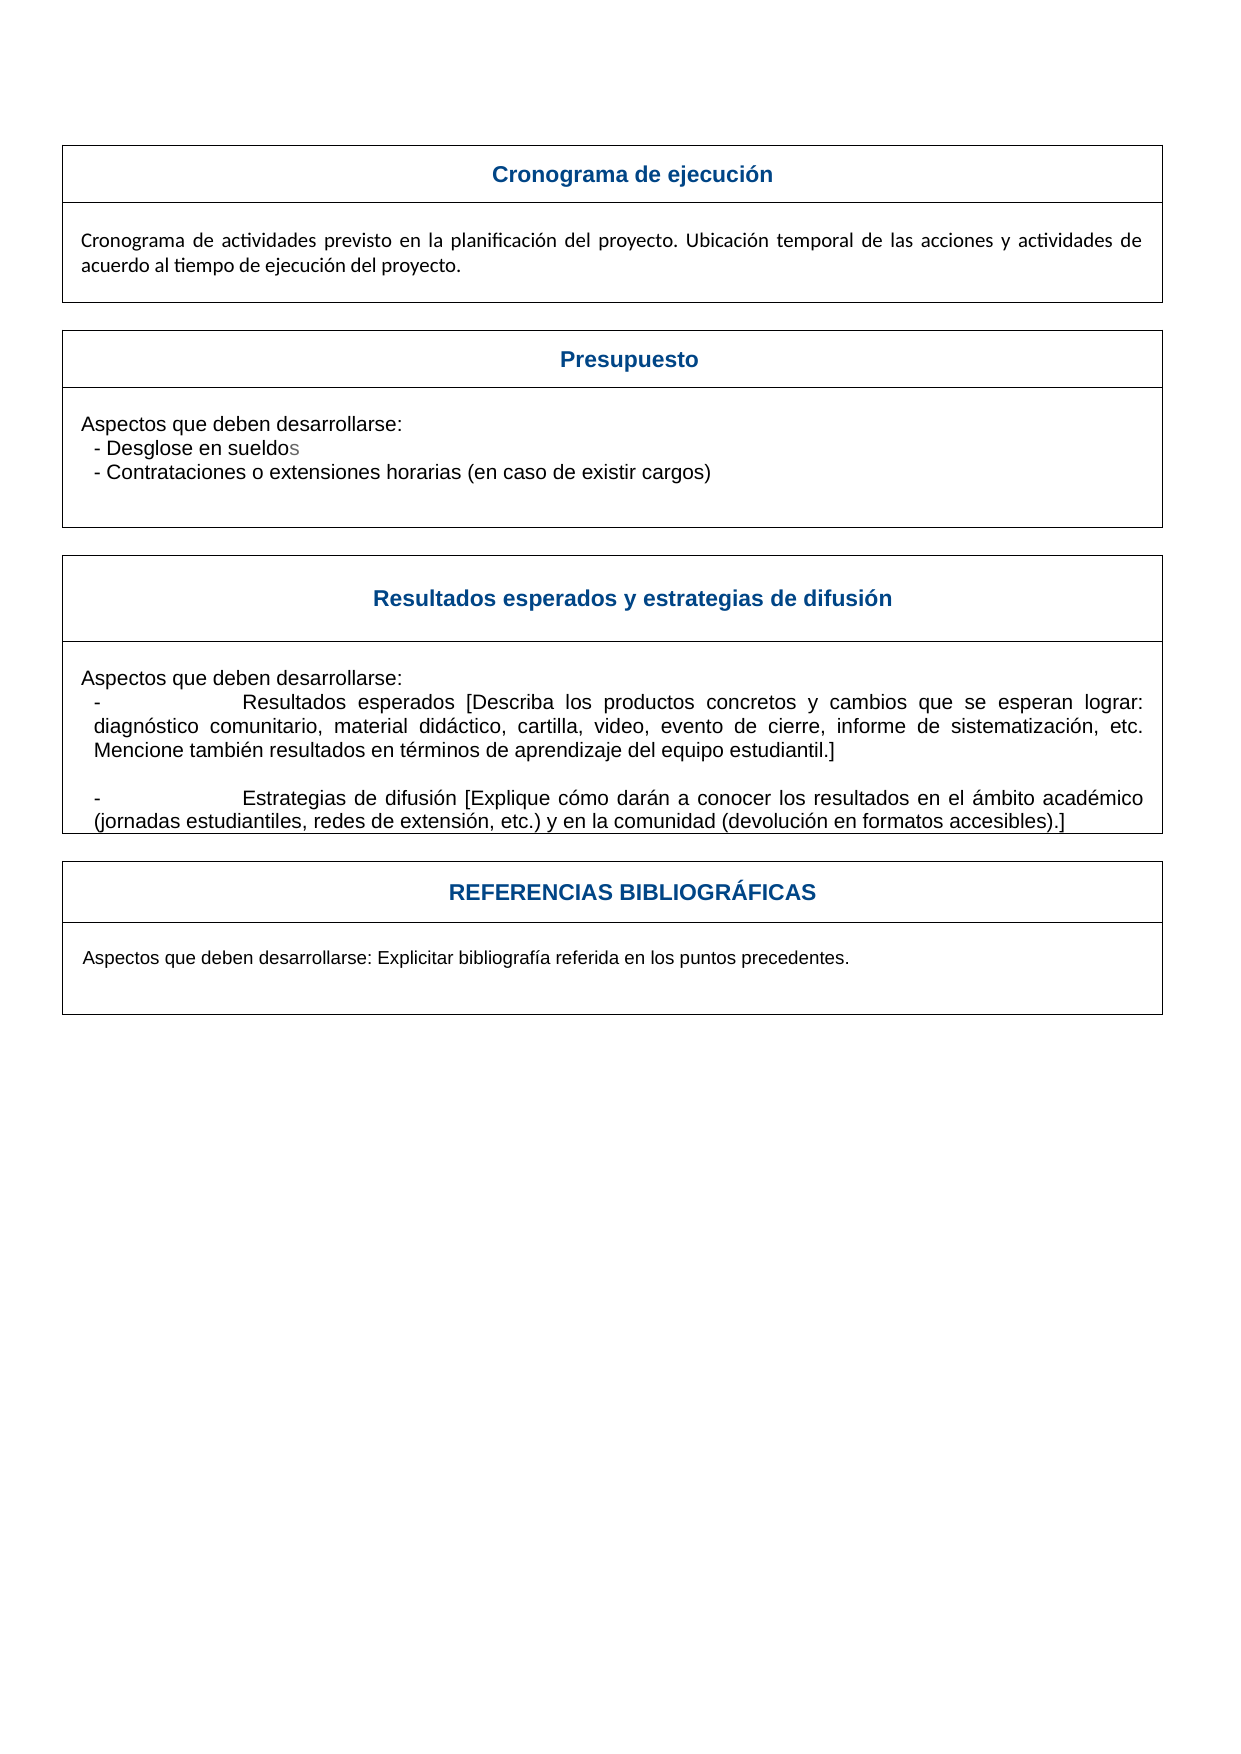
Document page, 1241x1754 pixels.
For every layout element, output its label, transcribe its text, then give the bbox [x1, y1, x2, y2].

table_header Presupuesto [63, 331, 1162, 387]
table_header REFERENCIAS BIBLIOGRÁFICAS [63, 862, 1162, 922]
table_header Resultados esperados y estrategias de difusión [63, 556, 1162, 641]
table_cell Aspectos que deben desarrollarse: - Desglose en sueldos - Contrataciones o extensiones horarias (en caso de existir cargos) [63, 388, 1162, 527]
table_cell Aspectos que deben desarrollarse: Explicitar bibliografía referida en los puntos precedentes. [63, 923, 1162, 1014]
table_cell Cronograma de actividades previsto en la planificación del proyecto. Ubicación temporal de las acciones y actividades de acuerdo al tiempo de ejecución del proyecto. [63, 203, 1162, 302]
table_header Cronograma de ejecución [63, 146, 1162, 202]
table_cell Aspectos que deben desarrollarse: Resultados esperados [Describa los productos concretos y cambios que se esperan lograr: diagnóstico comunitario, material didáctico, cartilla, video, evento de cierre, informe de sistematización, etc. Mencione también resultados en términos de aprendizaje del equipo estudiantil.] Estrategias de difusión [Explique cómo darán a conocer los resultados en el ámbito académico (jornadas estudiantiles, redes de extensión, etc.) y en la comunidad (devolución en formatos accesibles).] [63, 642, 1162, 833]
